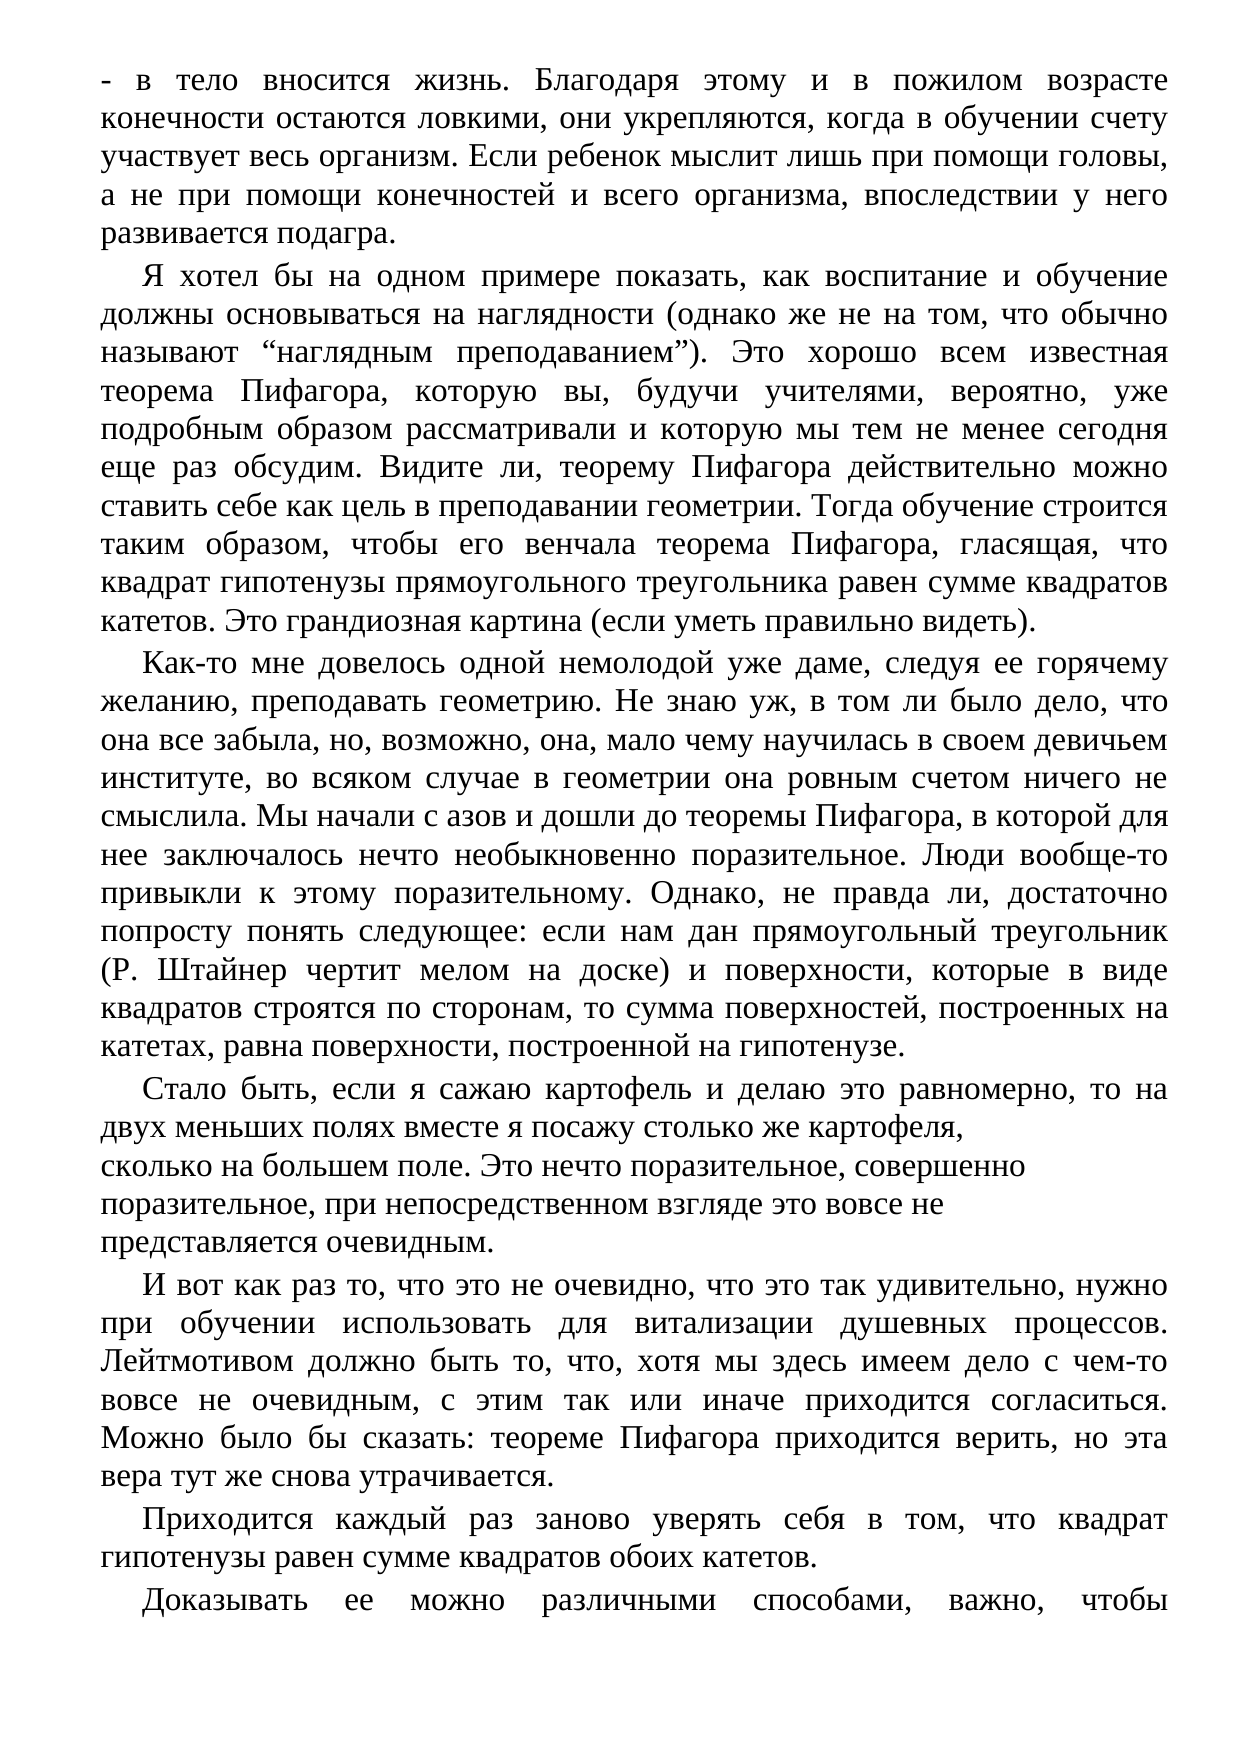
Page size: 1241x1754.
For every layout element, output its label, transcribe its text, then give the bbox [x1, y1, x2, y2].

text Я хотел бы на одном примере показать, как воспитание и обучение должны основываться на наглядности (однако же не на том, что обычно называют “наглядным преподаванием”). Это хорошо всем известная теорема Пифагора, которую вы, будучи учителями, вероятно, уже подробным образом рассматривали и которую мы тем не менее сегодня еще раз обсудим. Видите ли, теорему Пифагора действительно можно ставить себе как цель в преподавании геометрии. Тогда обучение строится таким образом, чтобы его венчала теорема Пифагора, гласящая, что квадрат гипотенузы прямоугольного треугольника равен сумме квадратов катетов. Это грандиозная картина (если уметь правильно видеть). [100, 255, 1169, 638]
text Стало быть, если я сажаю картофель и делаю это равномерно, то на двух меньших полях вместе я посажу столько же картофеля, [100, 1068, 1169, 1145]
text сколько на большем поле. Это нечто поразительное, совершенно поразительное, при непосредственном взгляде это вовсе не представляется очевидным. [100, 1145, 1169, 1260]
text Доказывать ее можно различными способами, важно, чтобы [100, 1579, 1169, 1617]
text Приходится каждый раз заново уверять себя в том, что квадрат гипотенузы равен сумме квадратов обоих катетов. [100, 1498, 1169, 1575]
text И вот как раз то, что это не очевидно, что это так удивительно, нужно при обучении использовать для витализации душевных процессов. Лейтмотивом должно быть то, что, хотя мы здесь имеем дело с чем-то вовсе не очевидным, с этим так или иначе приходится согласиться. Можно было бы сказать: теореме Пифагора приходится верить, но эта вера тут же снова утрачивается. [100, 1264, 1169, 1494]
text - в тело вносится жизнь. Благодаря этому и в пожилом возрасте конечности остаются ловкими, они укрепляются, когда в обучении счету участвует весь организм. Если ребенок мыслит лишь при помощи головы, а не при помощи конечностей и всего организма, впоследствии у него развивается подагра. [100, 59, 1169, 251]
text Как-то мне довелось одной немолодой уже даме, следуя ее горячему желанию, преподавать геометрию. Не знаю уж, в том ли было дело, что она все забыла, но, возможно, она, мало чему научилась в своем девичьем институте, во всяком случае в геометрии она ровным счетом ничего не смыслила. Мы начали с азов и дошли до теоремы Пифагора, в которой для нее заключалось нечто необыкновенно поразительное. Люди вообще-то привыкли к этому поразительному. Однако, не правда ли, достаточно попросту понять следующее: если нам дан прямоугольный треугольник (Р. Штайнер чертит мелом на доске) и поверхности, которые в виде квадратов строятся по сторонам, то сумма поверхностей, построенных на катетах, равна поверхности, построенной на гипотенузе. [100, 642, 1169, 1064]
